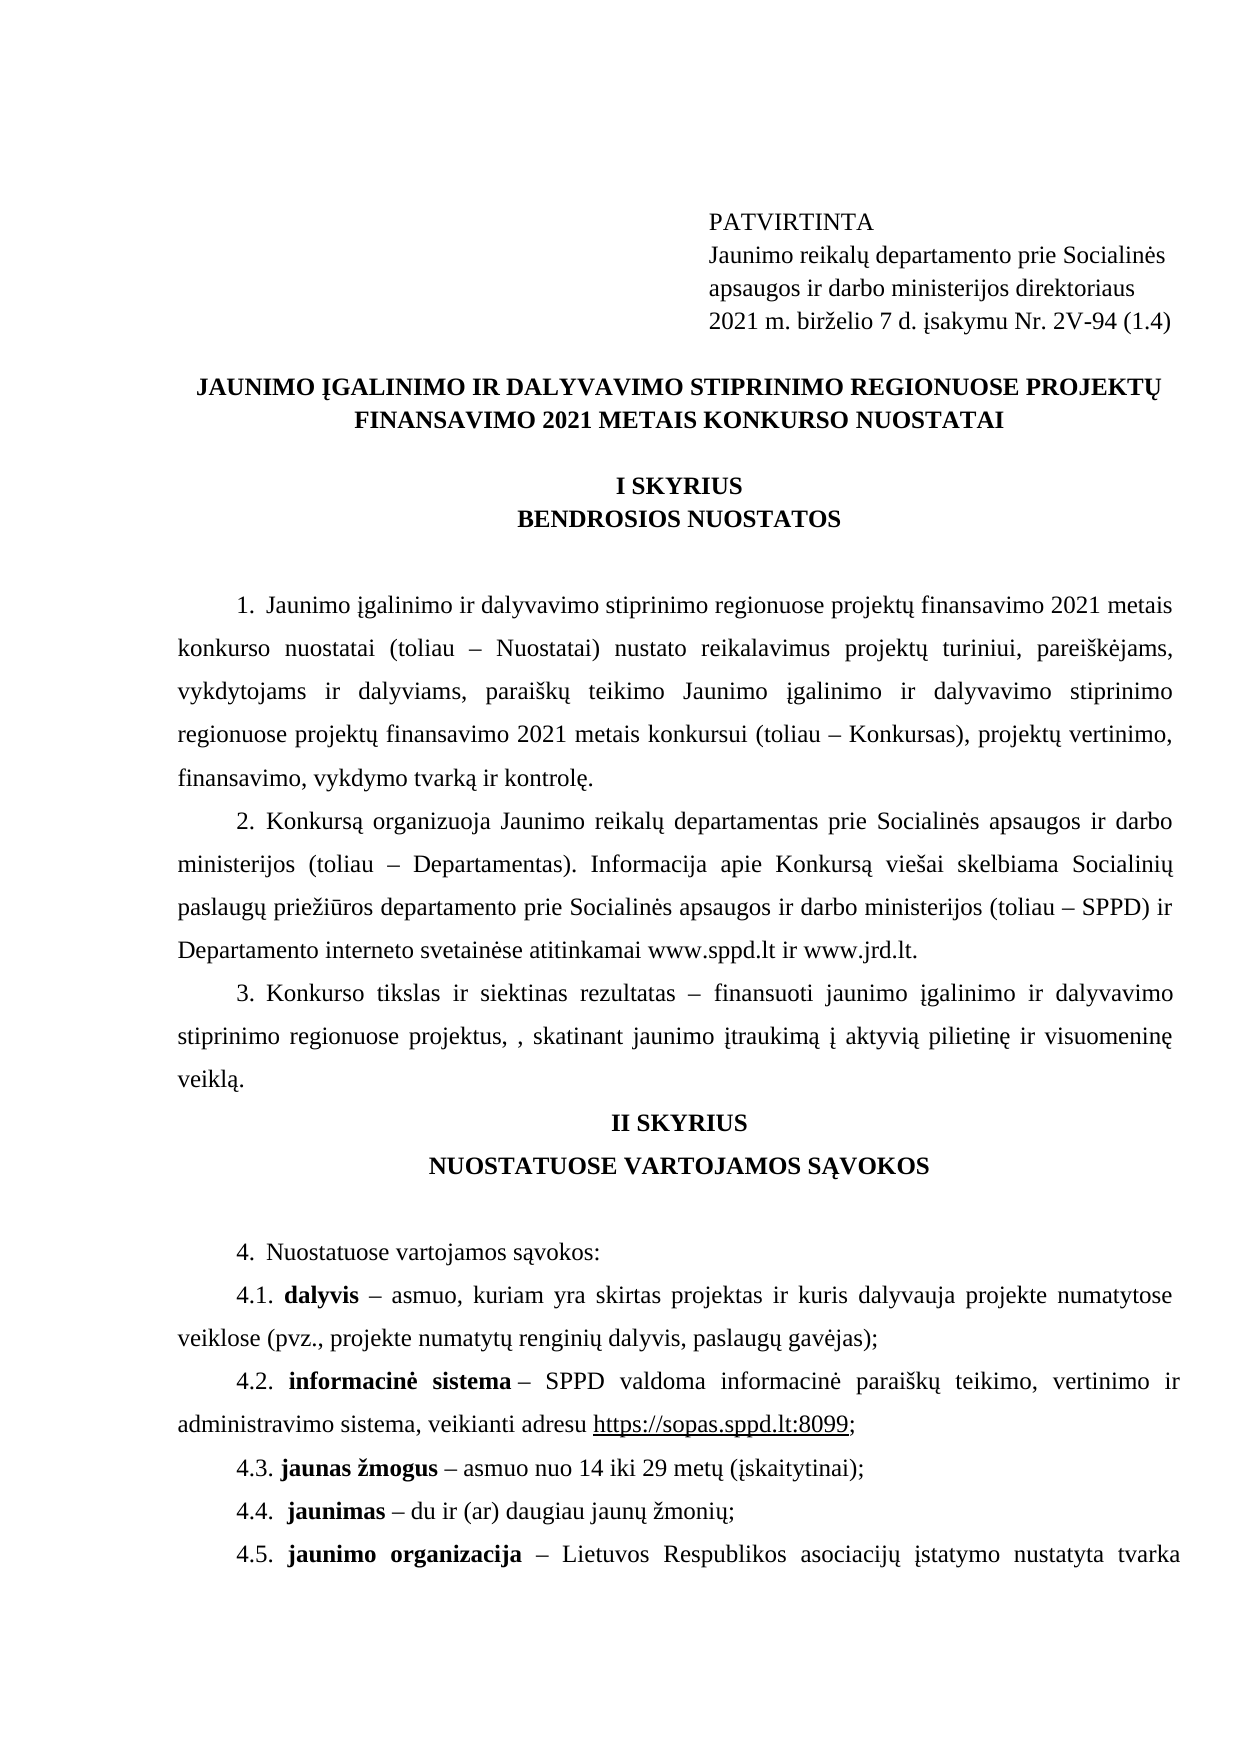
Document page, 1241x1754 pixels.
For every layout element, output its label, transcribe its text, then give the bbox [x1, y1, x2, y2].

text 1. Jaunimo įgalinimo ir dalyvavimo stiprinimo regionuose projektų finansavimo 2021 metais konkurso nuostatai (toliau – Nuostatai) nustato reikalavimus projektų turiniui, pareiškėjams, vykdytojams ir dalyviams, paraiškų teikimo Jaunimo įgalinimo ir dalyvavimo stiprinimo regionuose projektų finansavimo 2021 metais konkursui (toliau – Konkursas), projektų vertinimo, finansavimo, vykdymo tvarką ir kontrolę. [177, 590, 1174, 791]
text II SKYRIUS [177, 1108, 1181, 1136]
text 4.2. informacinė sistema – SPPD valdoma informacinė paraiškų teikimo, vertinimo ir administravimo sistema, veikianti adresu https://sopas.sppd.lt:8099; [177, 1366, 1181, 1438]
text 4.5. jaunimo organizacija – Lietuvos Respublikos asociacijų įstatymo nustatyta tvarka [177, 1539, 1181, 1568]
text 4. Nuostatuose vartojamos sąvokos: [177, 1237, 1174, 1266]
text 2021 m. birželio 7 d. įsakymu Nr. 2V-94 (1.4) [709, 306, 1181, 334]
text 2. Konkursą organizuoja Jaunimo reikalų departamentas prie Socialinės apsaugos ir darbo ministerijos (toliau – Departamentas). Informacija apie Konkursą viešai skelbiama Socialinių paslaugų priežiūros departamento prie Socialinės apsaugos ir darbo ministerijos (toliau – SPPD) ir Departamento interneto svetainėse atitinkamai www.sppd.lt ir www.jrd.lt. [177, 806, 1174, 964]
text Jaunimo reikalų departamento prie Socialinės [709, 240, 1181, 268]
text 3. Konkurso tikslas ir siektinas rezultatas – finansuoti jaunimo įgalinimo ir dalyvavimo stiprinimo regionuose projektus, , skatinant jaunimo įtraukimą į aktyvią pilietinę ir visuomeninę veiklą. [177, 978, 1174, 1093]
text NUOSTATUOSE VARTOJAMOS SĄVOKOS [177, 1151, 1181, 1179]
text I SKYRIUS [177, 471, 1181, 499]
text PATVIRTINTA [709, 207, 1181, 235]
text 4.4. jaunimas – du ir (ar) daugiau jaunų žmonių; [236, 1496, 1181, 1524]
text JAUNIMO ĮGALINIMO IR DALYVAVIMO STIPRINIMO REGIONUOSE PROJEKTŲ FINANSAVIMO 2021 METAIS KONKURSO NUOSTATAI [177, 372, 1181, 433]
text 4.1. dalyvis – asmuo, kuriam yra skirtas projektas ir kuris dalyvauja projekte numatytose veiklose (pvz., projekte numatytų renginių dalyvis, paslaugų gavėjas); [177, 1280, 1174, 1352]
text BENDROSIOS NUOSTATOS [177, 504, 1181, 533]
text apsaugos ir darbo ministerijos direktoriaus [709, 273, 1181, 301]
text 4.3. jaunas žmogus – asmuo nuo 14 iki 29 metų (įskaitytinai); [187, 1453, 1181, 1481]
